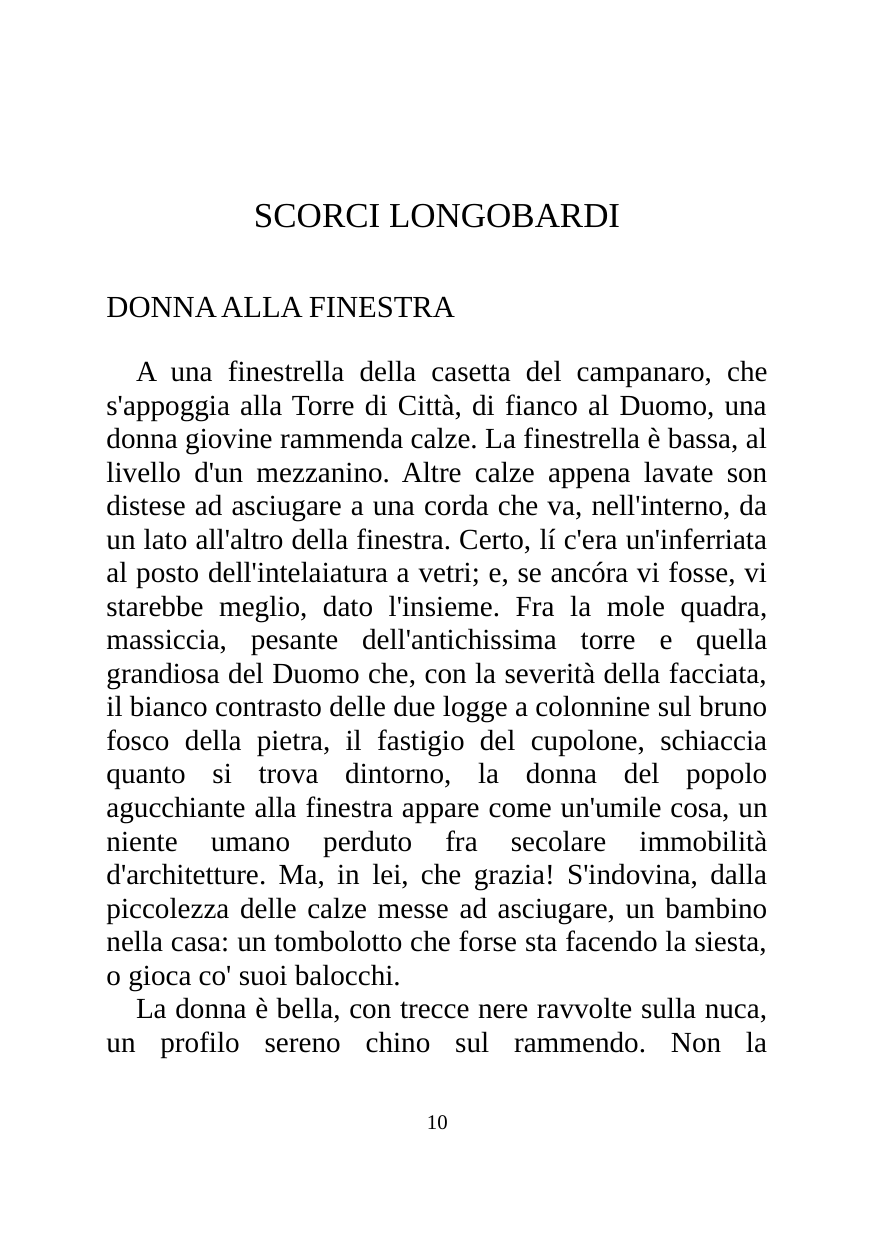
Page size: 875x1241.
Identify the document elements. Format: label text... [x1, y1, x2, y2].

text La donna è bella, con trecce nere ravvolte sulla nuca, un profilo sereno chino sul rammendo. Non la [106, 991, 768, 1058]
text A una finestrella della casetta del campanaro, che s'appoggia alla Torre di Città, di fianco al Duomo, una donna giovine rammenda calze. La finestrella è bassa, al livello d'un mezzanino. Altre calze appena lavate son distese ad asciugare a una corda che va, nell'interno, da un lato all'altro della finestra. Certo, lí c'era un'inferriata al posto dell'intelaiatura a vetri; e, se ancóra vi fosse, vi starebbe meglio, dato l'insieme. Fra la mole quadra, massiccia, pesante dell'antichissima torre e quella grandiosa del Duomo che, con la severità della facciata, il bianco contrasto delle due logge a colonnine sul bruno fosco della pietra, il fastigio del cupolone, schiaccia quanto si trova dintorno, la donna del popolo agucchiante alla finestra appare come un'umile cosa, un niente umano perduto fra secolare immobilità d'architetture. Ma, in lei, che grazia! S'indovina, dalla piccolezza delle calze messe ad asciugare, un bambino nella casa: un tombolotto che forse sta facendo la siesta, o gioca co' suoi balocchi. [106, 354, 768, 991]
subtitle DONNA ALLA FINESTRA [106, 289, 768, 324]
subtitle SCORCI LONGOBARDI [106, 195, 768, 235]
